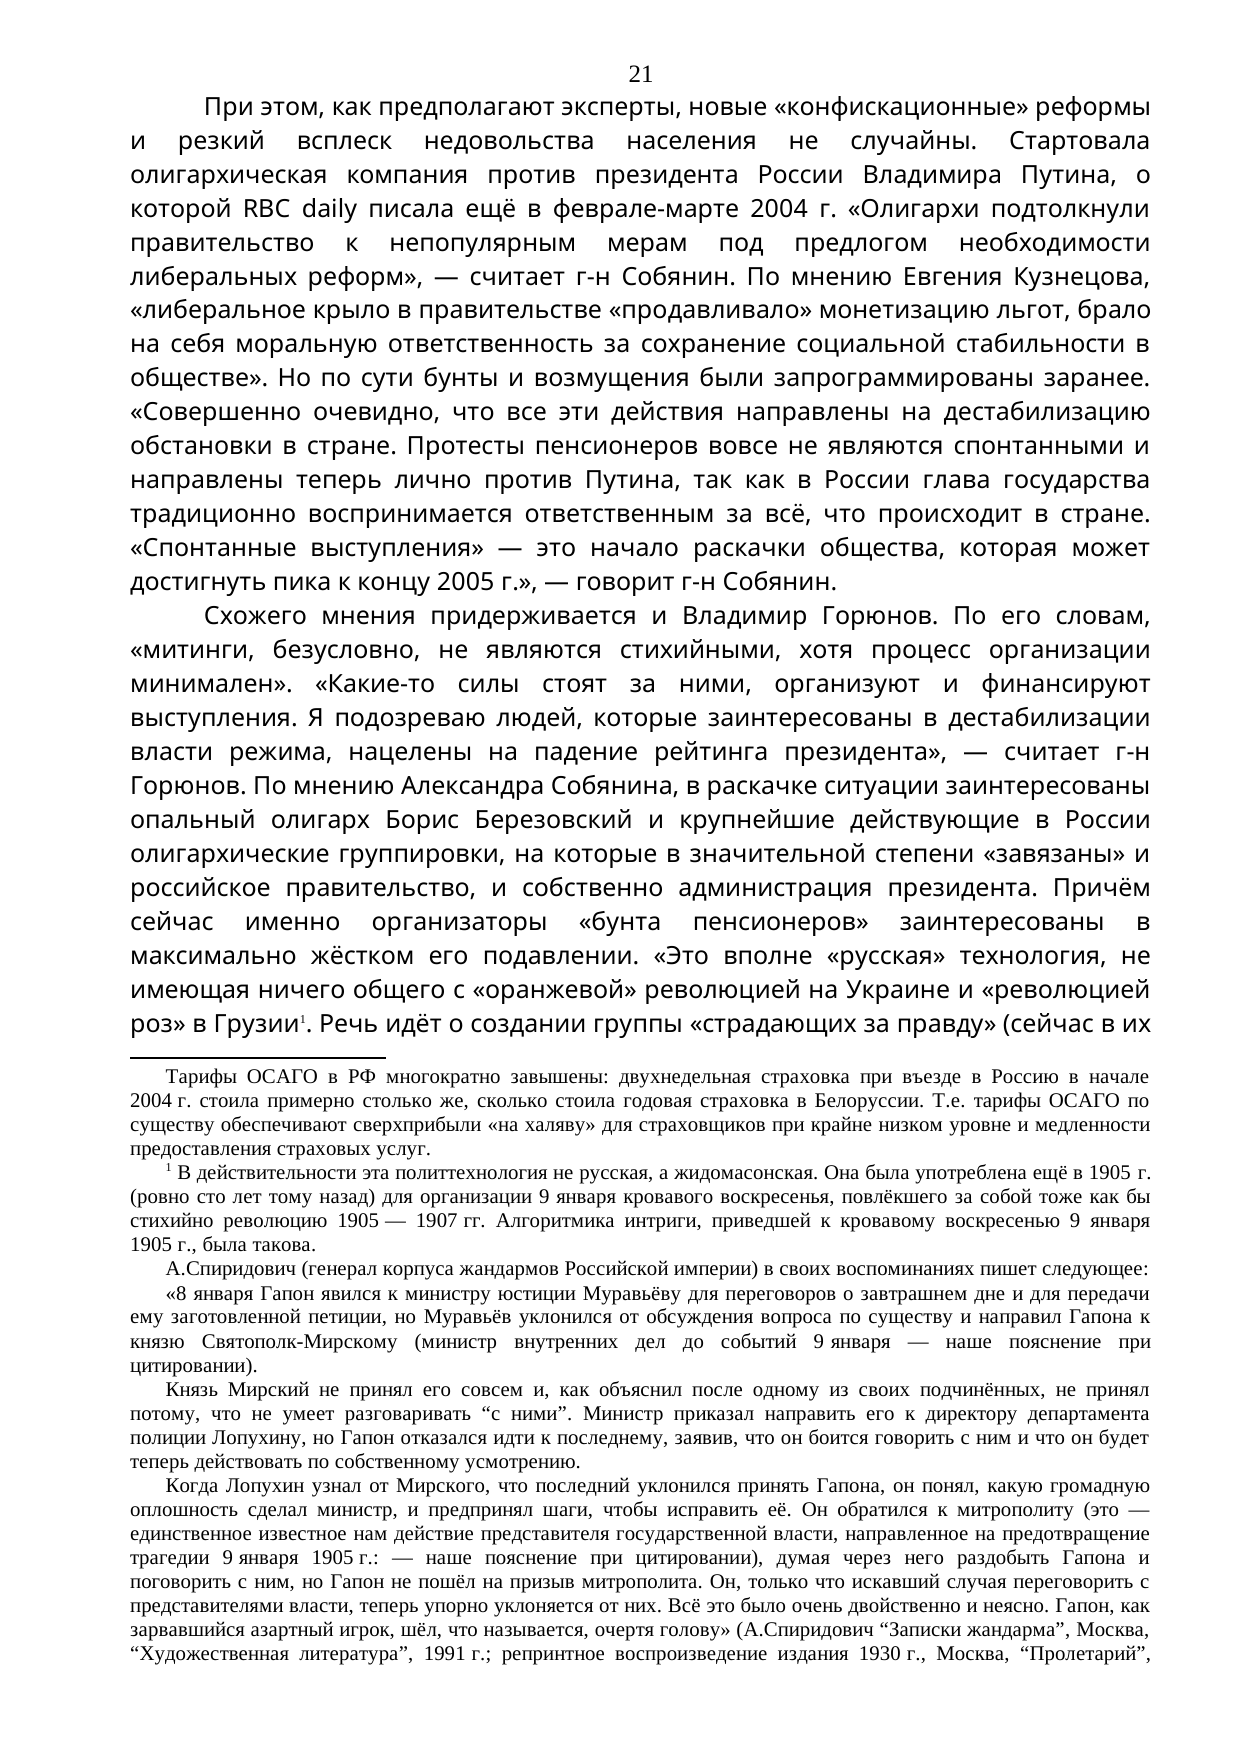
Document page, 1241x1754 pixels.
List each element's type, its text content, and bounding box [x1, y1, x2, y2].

text В действительности эта политтехнология не русская, а жидомасонская. Она была употреблена ещё в 1905 г. (ровно сто лет тому назад) для организации 9 января кровавого воскресенья, повлёкшего за собой тоже как бы стихийно революцию 1905 — 1907 гг. Алгоритмика интриги, приведшей к кровавому воскресенью 9 января 1905 г., была такова. [130, 1160, 1152, 1256]
text «8 января Гапон явился к министру юстиции Муравьёву для переговоров о завтрашнем дне и для передачи ему заготовленной петиции, но Муравьёв уклонился от обсуждения вопроса по существу и направил Гапона к князю Святополк-Мир­скому (министр внутренних дел до событий 9 января — наше пояснение при цитировании). [130, 1280, 1152, 1377]
text Князь Мирский не принял его совсем и, как объяснил после одному из своих подчинённых, не принял потому, что не умеет разговаривать “с ними”. Министр приказал направить его к директору департамента полиции Лопухину, но Гапон отказался идти к последнему, заявив, что он боится говорить с ним и что он будет теперь действовать по собственному усмотрению. [130, 1377, 1152, 1473]
text Когда Лопухин узнал от Мирского, что последний уклонился принять Гапона, он понял, какую громадную оплошность сделал министр, и предпринял шаги, чтобы исправить её. Он обратился к митрополиту (это — единственное известное нам действие представителя государственной власти, направленное на предотвращение трагедии 9 января 1905 г.: — наше пояснение при цитировании), думая через него раздобыть Гапона и поговорить с ним, но Гапон не пошёл на призыв митрополита. Он, только что искавший случая переговорить с представителями власти, теперь упорно уклоняется от них. Всё это было очень двойственно и неясно. Гапон, как зарвавшийся азартный игрок, шёл, что называется, очертя голову» (А.Спиридович “Записки жандарма”, Москва, “Худо­жест­венная литература”, 1991 г.; репринтное воспроизведение издания 1930 г., Москва, “Пролетарий”, [130, 1473, 1152, 1665]
text Схожего мнения придерживается и Владимир Горюнов. По его словам, «митинги, безусловно, не являются стихийными, хотя процесс организации минимален». «Какие-то силы стоят за ними, организуют и финансируют выступления. Я подозреваю людей, которые заинтересованы в дестабилизации власти режима, нацелены на падение рейтинга президента», — считает г-н Горюнов. По мнению Александра Собянина, в раскачке ситуации заинтересованы опальный олигарх Борис Березовский и крупнейшие действующие в России олигархические группировки, на которые в значительной степени «завязаны» и российское правительство, и собственно администрация президента. Причём сейчас именно организаторы «бунта пенсионеров» заинтересованы в максимально жёстком его подавлении. «Это вполне «русская» технология, не имеющая ничего общего с «оранжевой» революцией на Украине и «революцией роз» в Грузии. Речь идёт о создании группы «страдающих за правду» (сейчас в их [130, 598, 1152, 1039]
text При этом, как предполагают эксперты, новые «конфискационные» реформы и резкий всплеск недовольства населения не случайны. Стартовала олигархическая компания против президента России Владимира Путина, о которой RBC daily писала ещё в феврале-марте 2004 г. «Олигархи подтолкнули правительство к непопулярным мерам под предлогом необходимости либеральных реформ», — считает г-н Собянин. По мнению Евгения Кузнецова, «либеральное крыло в правительстве «про­дав­ливало» монетизацию льгот, брало на себя моральную ответственность за сохранение социальной стабильности в обществе». Но по сути бунты и возмущения были запрограммированы заранее. «Совер­шенно очевидно, что все эти действия направлены на дестабилизацию обстановки в стране. Протесты пенсионеров вовсе не являются спонтанными и направлены теперь лично против Путина, так как в России глава государства традиционно воспринимается ответственным за всё, что происходит в стране. «Спонтанные выступления» — это начало раскачки общества, которая может достигнуть пика к концу 2005 г.», — говорит г-н Собянин. [130, 89, 1152, 598]
text Тарифы ОСАГО в РФ многократно завышены: двухнедельная страховка при въезде в Россию в начале 2004 г. стоила примерно столько же, сколько стоила годовая страховка в Белоруссии. Т.е. тарифы ОСАГО по существу обеспечивают сверхприбыли «на халяву» для страховщиков при крайне низком уровне и медленности предоставления страховых услуг. [130, 1064, 1152, 1160]
text А.Спиридович (генерал корпуса жандармов Российской империи) в своих воспоминаниях пишет следующее: [130, 1256, 1152, 1280]
